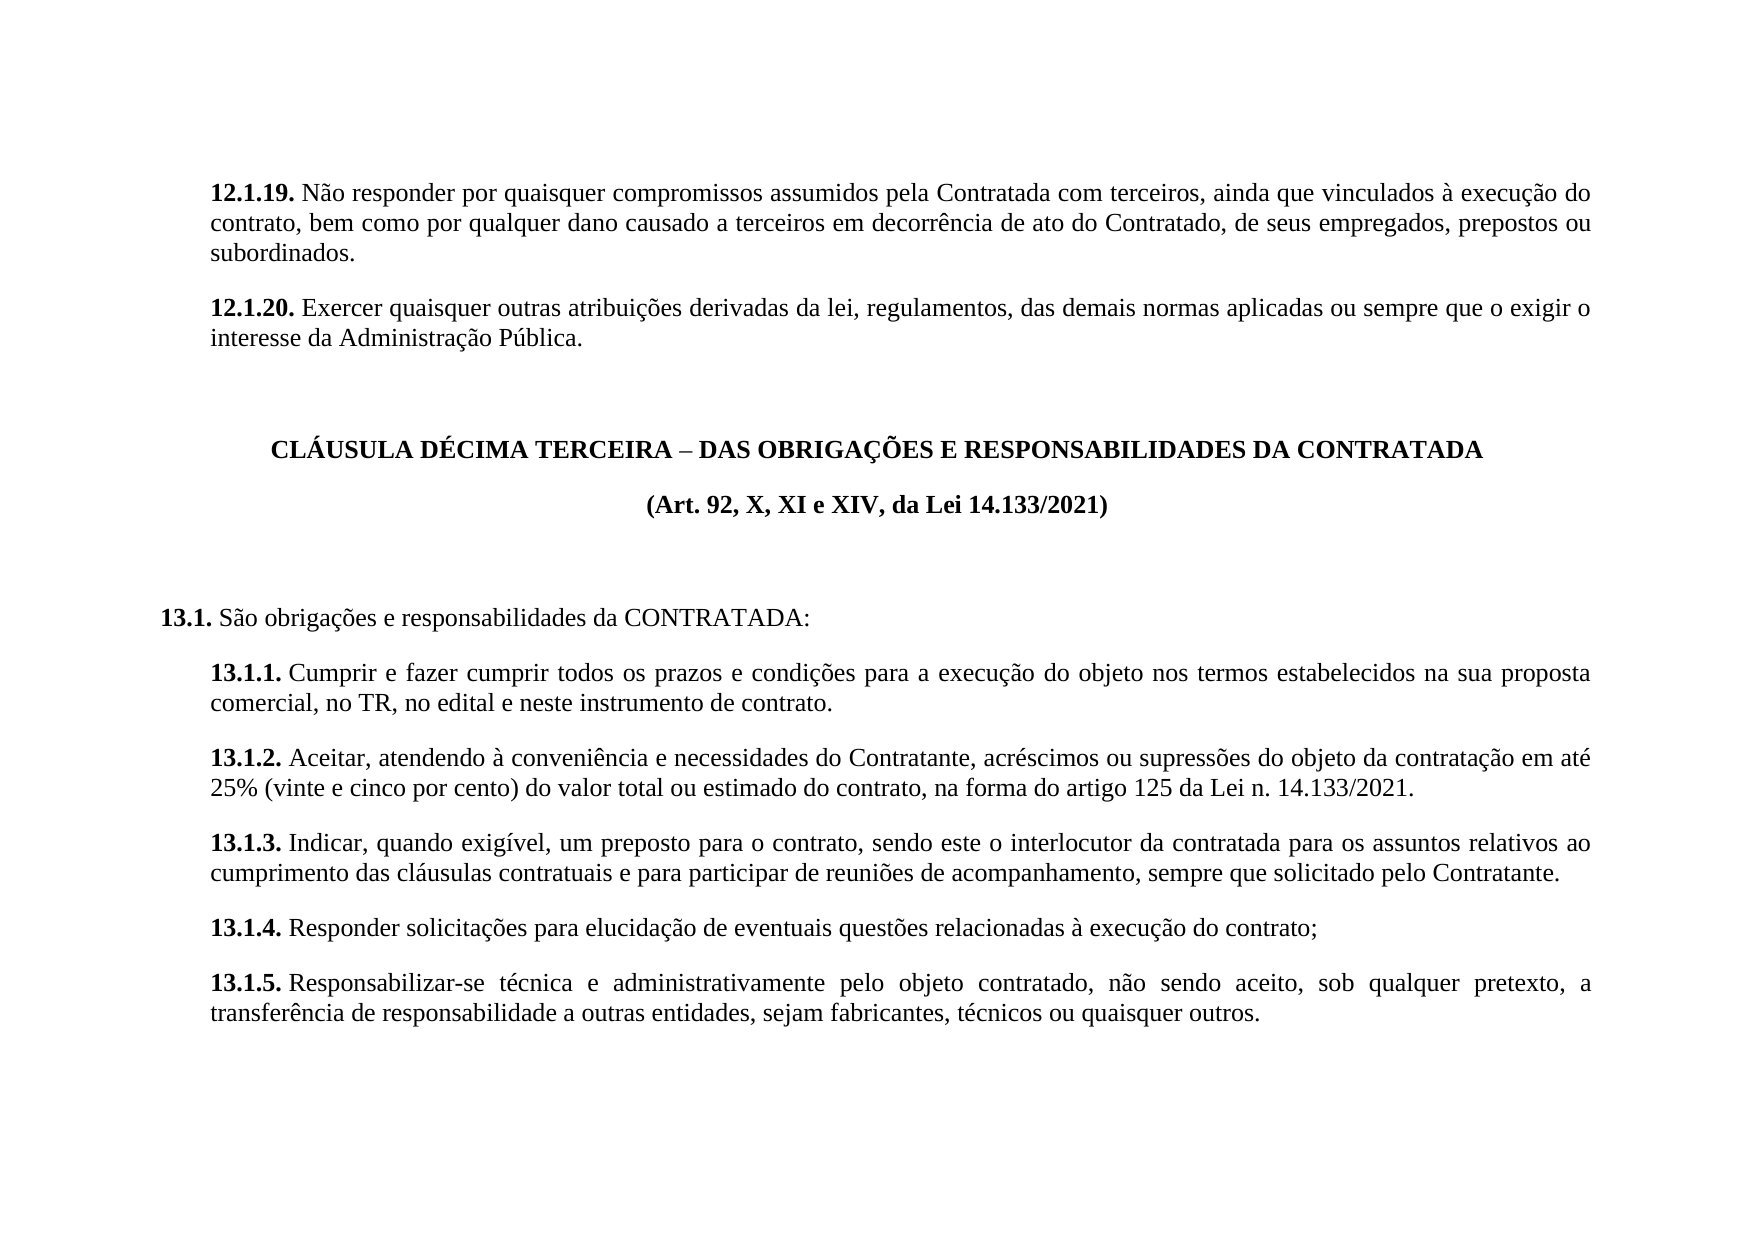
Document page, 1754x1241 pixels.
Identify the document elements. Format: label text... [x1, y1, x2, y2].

text CLÁUSULA DÉCIMA TERCEIRA – DAS OBRIGAÇÕES E RESPONSABILIDADES DA CONTRATADA [160, 434, 1594, 464]
text (Art. 92, X, XI e XIV, da Lei 14.133/2021) [160, 489, 1594, 519]
text 12.1.19. Não responder por quaisquer compromissos assumidos pela Contratada com terceiros, ainda que vinculados à execução do contrato, bem como por qualquer dano causado a terceiros em decorrência de ato do Contratado, de seus empregados, prepostos ou subordinados. [210, 177, 1594, 267]
text 13.1.4. Responder solicitações para elucidação de eventuais questões relacionadas à execução do contrato; [210, 912, 1594, 942]
text 13.1.2. Aceitar, atendendo à conveniência e necessidades do Contratante, acréscimos ou supressões do objeto da contratação em até 25% (vinte e cinco por cento) do valor total ou estimado do contrato, na forma do artigo 125 da Lei n. 14.133/2021. [210, 742, 1594, 802]
text 13.1.5. Responsabilizar-se técnica e administrativamente pelo objeto contratado, não sendo aceito, sob qualquer pretexto, a transferência de responsabilidade a outras entidades, sejam fabricantes, técnicos ou quaisquer outros. [210, 967, 1594, 1027]
text 13.1.1. Cumprir e fazer cumprir todos os prazos e condições para a execução do objeto nos termos estabelecidos na sua proposta comercial, no TR, no edital e neste instrumento de contrato. [210, 657, 1594, 717]
text 12.1.20. Exercer quaisquer outras atribuições derivadas da lei, regulamentos, das demais normas aplicadas ou sempre que o exigir o interesse da Administração Pública. [210, 292, 1594, 352]
text 13.1. São obrigações e responsabilidades da CONTRATADA: [160, 602, 1594, 632]
text 13.1.3. Indicar, quando exigível, um preposto para o contrato, sendo este o interlocutor da contratada para os assuntos relativos ao cumprimento das cláusulas contratuais e para participar de reuniões de acompanhamento, sempre que solicitado pelo Contratante. [210, 827, 1594, 887]
